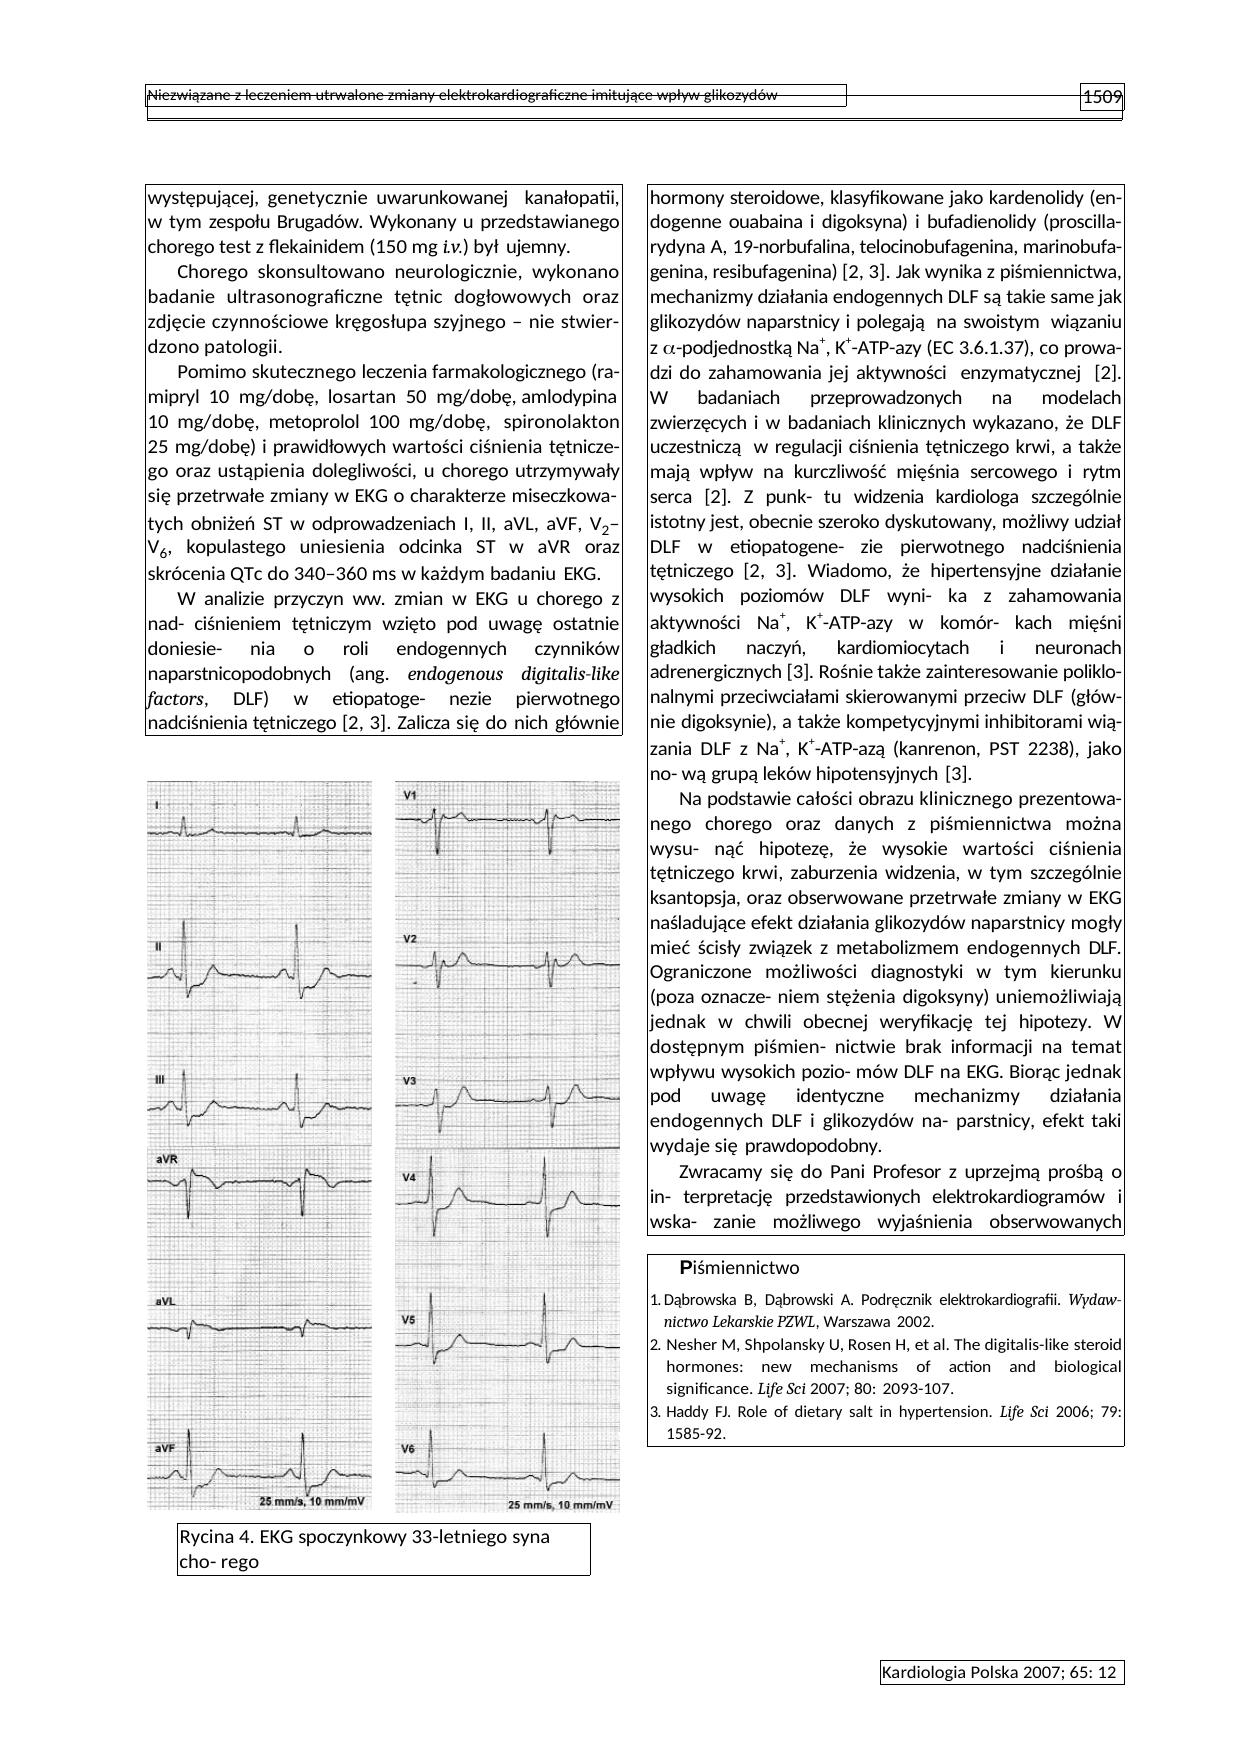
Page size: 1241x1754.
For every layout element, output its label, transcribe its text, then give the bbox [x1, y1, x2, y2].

text 1509 [1082, 84, 1124, 108]
text 10 mg/dobę, metoprolol 100 mg/dobę, spironolakton 25 mg/dobę) i prawidłowych wartości ciśnienia tętnicze- go oraz ustąpienia dolegliwości, u chorego utrzymywały się przetrwałe zmiany w EKG o charakterze miseczkowa- [147, 409, 620, 508]
picture [395, 781, 620, 1513]
text Pomimo skutecznego leczenia farmakologicznego (ra- mipryl 10 mg/dobę, losartan 50 mg/dobę, amlodypina [147, 359, 620, 408]
text Niezwiązane z leczeniem utrwalone zmiany elektrokardiograficzne imitujące wpływ glikozydów naparstnicy [148, 96, 846, 106]
text występującej, genetycznie uwarunkowanej kanałopatii, w tym zespołu Brugadów. Wykonany u przedstawianego chorego test z flekainidem (150 mg i.v.) był ujemny. [147, 185, 620, 259]
text Zwracamy się do Pani Profesor z uprzejmą prośbą o in- terpretację przedstawionych elektrokardiogramów i wska- zanie możliwego wyjaśnienia obserwowanych utrwalo- nych zmian w EKG, niezwiązanych z zażywanymi przez chorego lekami. [649, 1160, 1122, 1235]
text tych obniżeń ST w odprowadzeniach I, II, aVL, aVF, V2–V6, kopulastego uniesienia odcinka ST w aVR oraz skrócenia QTc do 340–360 ms w każdym badaniu EKG. [147, 509, 620, 585]
text hormony steroidowe, klasyfikowane jako kardenolidy (en- dogenne ouabaina i digoksyna) i bufadienolidy (proscilla- rydyna A, 19-norbufalina, telocinobufagenina, marinobufa- genina, resibufagenina) [2, 3]. Jak wynika z piśmiennictwa, mechanizmy działania endogennych DLF są takie same jak glikozydów naparstnicy i polegają na swoistym wiązaniu z -podjednostką Na+, K+-ATP-azy (EC 3.6.1.37), co prowa- dzi do zahamowania jej aktywności enzymatycznej [2]. W badaniach przeprowadzonych na modelach zwierzęcych i w badaniach klinicznych wykazano, że DLF uczestniczą w regulacji ciśnienia tętniczego krwi, a także mają wpływ na kurczliwość mięśnia sercowego i rytm serca [2]. Z punk- tu widzenia kardiologa szczególnie istotny jest, obecnie szeroko dyskutowany, możliwy udział DLF w etiopatogene- zie pierwotnego nadciśnienia tętniczego [2, 3]. Wiadomo, że hipertensyjne działanie wysokich poziomów DLF wyni- ka z zahamowania aktywności Na+, K+-ATP-azy w komór- kach mięśni gładkich naczyń, kardiomiocytach i neuronach adrenergicznych [3]. Rośnie także zainteresowanie poliklo- nalnymi przeciwciałami skierowanymi przeciw DLF (głów- nie digoksynie), a także kompetycyjnymi inhibitorami wią- zania DLF z Na+, K+-ATP-azą (kanrenon, PST 2238), jako no- wą grupą leków hipotensyjnych [3]. [649, 185, 1122, 785]
list Haddy FJ. Role of dietary salt in hypertension. Life Sci 2006; 79: 1585-92. [649, 1401, 1122, 1443]
text Niezwiązane z leczeniem utrwalone zmiany elektrokardiograficzne imitujące wpływ glikozydów naparstnicy [147, 85, 846, 95]
list Nesher M, Shpolansky U, Rosen H, et al. The digitalis-like steroid hormones: new mechanisms of action and biological significance. Life Sci 2007; 80: 2093-107. [649, 1334, 1122, 1399]
picture [147, 781, 372, 1510]
text Na podstawie całości obrazu klinicznego prezentowa- nego chorego oraz danych z piśmiennictwa można wysu- nąć hipotezę, że wysokie wartości ciśnienia tętniczego krwi, zaburzenia widzenia, w tym szczególnie ksantopsja, oraz obserwowane przetrwałe zmiany w EKG naśladujące efekt działania glikozydów naparstnicy mogły mieć ścisły związek z metabolizmem endogennych DLF. Ograniczone możliwości diagnostyki w tym kierunku (poza oznacze- niem stężenia digoksyny) uniemożliwiają jednak w chwili obecnej weryfikację tej hipotezy. W dostępnym piśmien- nictwie brak informacji na temat wpływu wysokich pozio- mów DLF na EKG. Biorąc jednak pod uwagę identyczne mechanizmy działania endogennych DLF i glikozydów na- parstnicy, efekt taki wydaje się prawdopodobny. [649, 786, 1122, 1157]
text W analizie przyczyn ww. zmian w EKG u chorego z nad- ciśnieniem tętniczym wzięto pod uwagę ostatnie doniesie- nia o roli endogennych czynników naparstnicopodobnych (ang. endogenous digitalis-like factors, DLF) w etiopatoge- nezie pierwotnego nadciśnienia tętniczego [2, 3]. Zalicza się do nich głównie syntetyzowane przez korę nadnerczy [147, 586, 620, 735]
text Rycina 4. EKG spoczynkowy 33-letniego syna cho- rego [179, 1524, 590, 1573]
text Chorego skonsultowano neurologicznie, wykonano badanie ultrasonograficzne tętnic dogłowowych oraz zdjęcie czynnościowe kręgosłupa szyjnego – nie stwier- dzono patologii. [147, 259, 620, 358]
list Dąbrowska B, Dąbrowski A. Podręcznik elektrokardiografii. Wydaw- nictwo Lekarskie PZWL, Warszawa 2002. [649, 1289, 1122, 1332]
text Kardiologia Polska 2007; 65: 12 [882, 1662, 1124, 1683]
text Piśmiennictwo [679, 1255, 1124, 1279]
